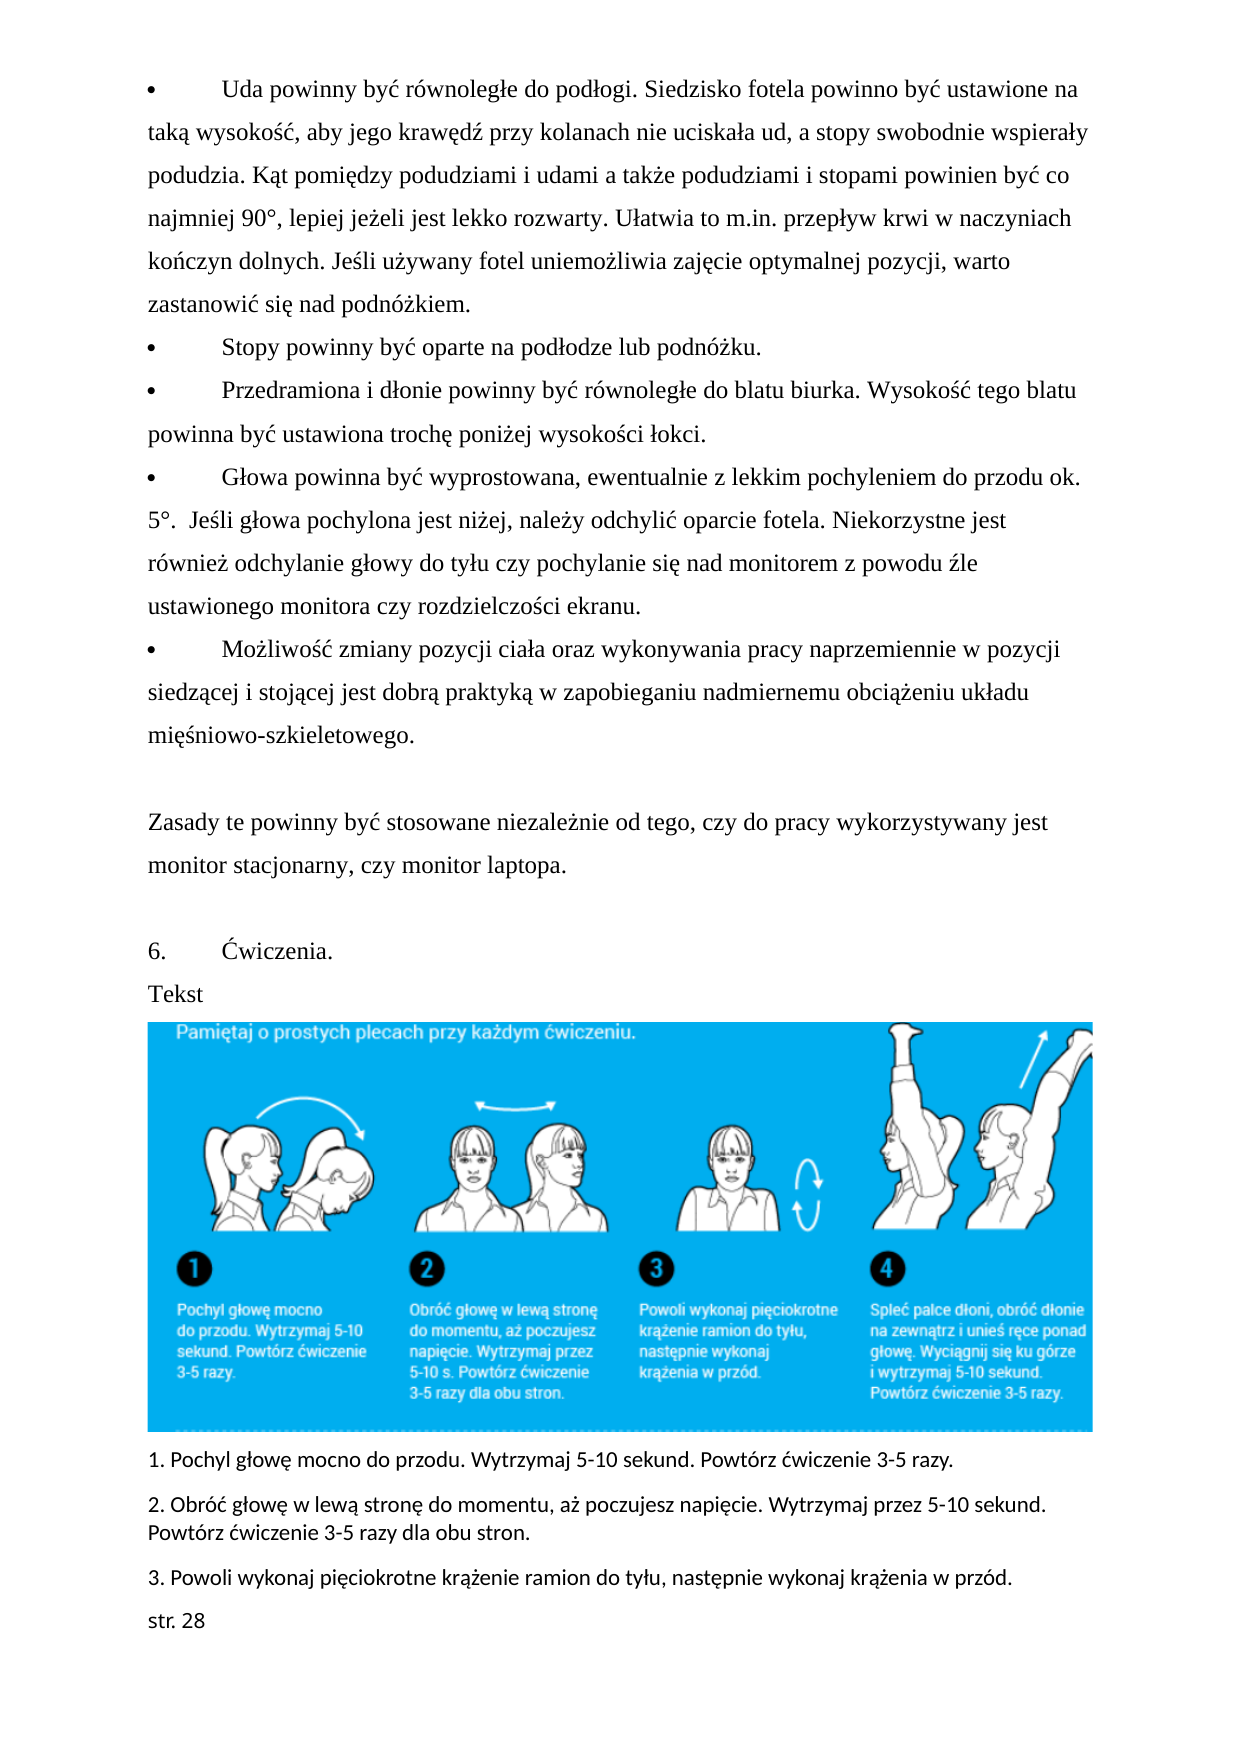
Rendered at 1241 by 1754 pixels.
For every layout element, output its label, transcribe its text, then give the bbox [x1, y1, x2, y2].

list Możliwość zmiany pozycji ciała oraz wykonywania pracy naprzemiennie w pozycji siedzącej i stojącej jest dobrą praktyką w zapobieganiu nadmiernemu obciążeniu układu mięśniowo-szkieletowego. [148, 634, 1093, 749]
list Głowa powinna być wyprostowana, ewentualnie z lekkim pochyleniem do przodu ok. 5°. Jeśli głowa pochylona jest niżej, należy odchylić oparcie fotela. Niekorzystne jest również odchylanie głowy do tyłu czy pochylanie się nad monitorem z powodu źle ustawionego monitora czy rozdzielczości ekranu. [148, 462, 1093, 620]
list Ćwiczenia. [148, 936, 1093, 965]
list Przedramiona i dłonie powinny być równoległe do blatu biurka. Wysokość tego blatu powinna być ustawiona trochę poniżej wysokości łokci. [148, 376, 1093, 447]
text 3. Powoli wykonaj pięciokrotne krążenie ramion do tyłu, następnie wykonaj krążenia w przód. [148, 1563, 1093, 1591]
text Tekst [148, 979, 1093, 1008]
list Uda powinny być równoległe do podłogi. Siedzisko fotela powinno być ustawione na taką wysokość, aby jego krawędź przy kolanach nie uciskała ud, a stopy swobodnie wspierały podudzia. Kąt pomiędzy podudziami i udami a także podudziami i stopami powinien być co najmniej 90°, lepiej jeżeli jest lekko rozwarty. Ułatwia to m.in. przepływ krwi w naczyniach kończyn dolnych. Jeśli używany fotel uniemożliwia zajęcie optymalnej pozycji, warto zastanowić się nad podnóżkiem. [148, 74, 1093, 318]
text 1. Pochyl głowę mocno do przodu. Wytrzymaj 5-10 sekund. Powtórz ćwiczenie 3-5 razy. [148, 1445, 1093, 1473]
list Stopy powinny być oparte na podłodze lub podnóżku. [148, 332, 1093, 361]
text Zasady te powinny być stosowane niezależnie od tego, czy do pracy wykorzystywany jest monitor stacjonarny, czy monitor laptopa. [148, 807, 1093, 879]
text 2. Obróć głowę w lewą stronę do momentu, aż poczujesz napięcie. Wytrzymaj przez 5-10 sekund. Powtórz ćwiczenie 3-5 razy dla obu stron. [148, 1490, 1093, 1546]
